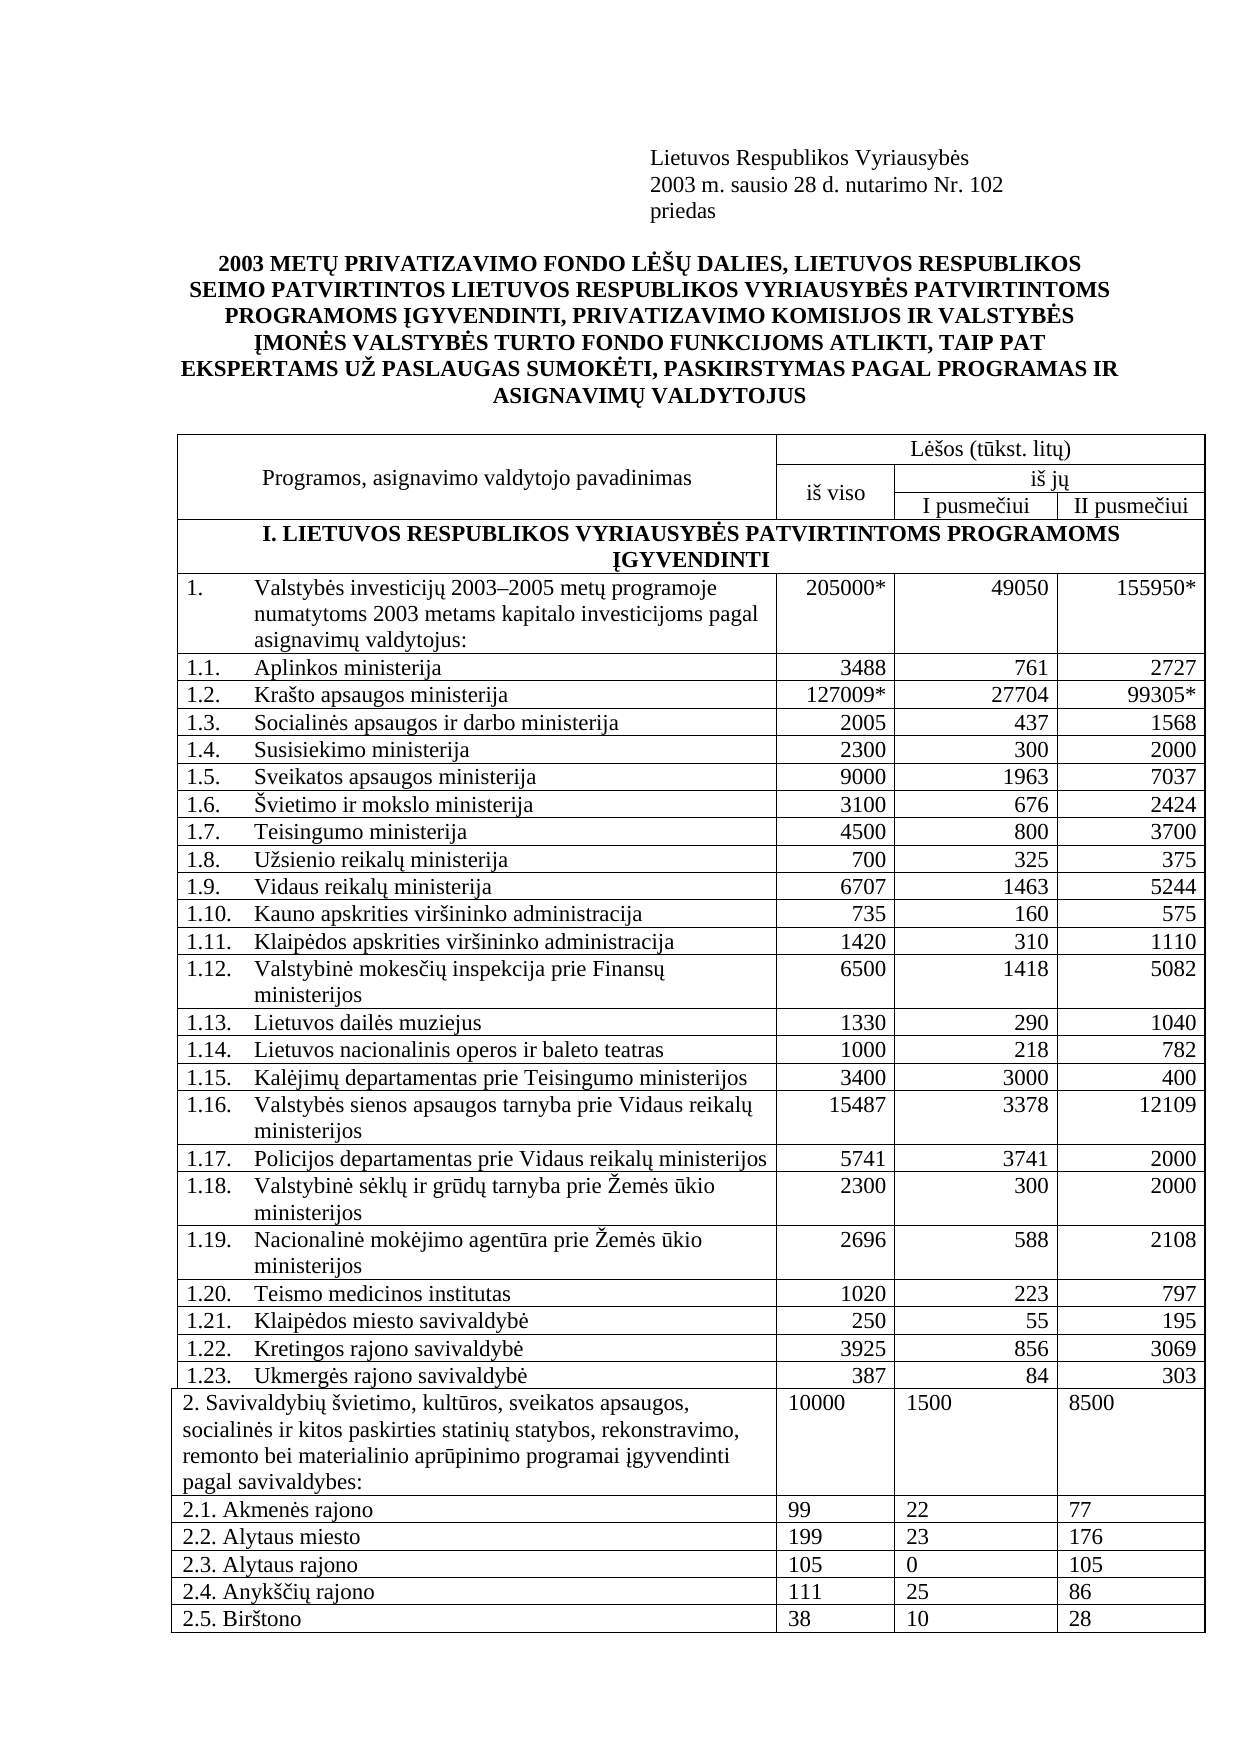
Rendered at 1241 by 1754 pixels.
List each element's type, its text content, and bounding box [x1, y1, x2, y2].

table_cell 1. [178, 574, 245, 653]
table_cell 700 [777, 846, 894, 872]
table_cell 761 [895, 654, 1057, 680]
table_cell 38 [777, 1605, 894, 1632]
table_cell 2.5. Birštono [172, 1605, 776, 1632]
table_cell 25 [895, 1578, 1057, 1604]
table_cell 3378 [895, 1091, 1057, 1144]
table_cell 310 [895, 928, 1057, 954]
table_cell 8500 [1058, 1389, 1204, 1495]
table_cell 12109 [1058, 1091, 1204, 1144]
table_cell 4500 [777, 818, 894, 844]
table_cell 1963 [895, 764, 1057, 790]
table_cell Užsienio reikalų ministerija [245, 846, 776, 872]
table_cell Švietimo ir mokslo ministerija [245, 791, 776, 817]
table_cell 2.2. Alytaus miesto [172, 1523, 776, 1549]
table_cell [171, 1361, 177, 1388]
table_cell 1.23. [178, 1362, 245, 1388]
table_cell 1.10. [178, 900, 245, 927]
table_cell 1.5. [178, 764, 245, 790]
table_cell 1020 [777, 1280, 894, 1306]
table_cell 10000 [777, 1389, 894, 1495]
table_cell 1.2. [178, 681, 245, 708]
table_cell 1.12. [178, 955, 245, 1008]
table_cell 1.18. [178, 1172, 245, 1225]
table_cell 1.8. [178, 846, 245, 872]
table_cell 3069 [1058, 1335, 1204, 1361]
table_cell 2108 [1058, 1226, 1204, 1279]
table_cell 1.17. [178, 1145, 245, 1171]
table_cell 111 [777, 1578, 894, 1604]
table_cell 2.1. Akmenės rajono [172, 1496, 776, 1522]
table_cell [171, 653, 177, 680]
table_cell Lietuvos dailės muziejus [245, 1009, 776, 1035]
table_cell I. Lietuvos Respublikos VYRIAUSYBĖS PATVIRTINTOMS PROGRAMOMS ĮGYVENDINTI [178, 520, 1204, 573]
table_cell 1.1. [178, 654, 245, 680]
table_cell 290 [895, 1009, 1057, 1035]
table_cell 437 [895, 709, 1057, 735]
table_cell 303 [1058, 1362, 1204, 1388]
table_cell 7037 [1058, 764, 1204, 790]
table_cell Policijos departamentas prie Vidaus reikalų ministerijos [245, 1145, 776, 1171]
table_cell Socialinės apsaugos ir darbo ministerija [245, 709, 776, 735]
table_cell Sveikatos apsaugos ministerija [245, 764, 776, 790]
table_cell 3000 [895, 1064, 1057, 1090]
table_cell [171, 763, 177, 790]
table_cell Ukmergės rajono savivaldybė [245, 1362, 776, 1388]
table_cell 27704 [895, 681, 1057, 708]
table_cell [171, 1035, 177, 1063]
table_cell 797 [1058, 1280, 1204, 1306]
table_cell 5244 [1058, 873, 1204, 899]
table_cell II pusmečiui [1058, 493, 1204, 519]
table_cell Susisiekimo ministerija [245, 736, 776, 762]
table_cell Valstybės investicijų 2003–2005 metų programoje numatytoms 2003 metams kapitalo investicijoms pagal asignavimų valdytojus: [245, 574, 776, 653]
table_cell 3700 [1058, 818, 1204, 844]
table_cell [171, 954, 177, 1008]
table_cell 99 [777, 1496, 894, 1522]
table_cell Kalėjimų departamentas prie Teisingumo ministerijos [245, 1064, 776, 1090]
text Lietuvos Respublikos Vyriausybės 2003 m. sausio 28 d. nutarimo Nr. 102 priedas [650, 144, 1122, 223]
table_cell 9000 [777, 764, 894, 790]
table_header Lėšos (tūkst. litų) [777, 435, 1204, 464]
table_cell 99305* [1058, 681, 1204, 708]
table_cell 55 [895, 1307, 1057, 1333]
table_cell Teismo medicinos institutas [245, 1280, 776, 1306]
table_cell Nacionalinė mokėjimo agentūra prie Žemės ūkio ministerijos [245, 1226, 776, 1279]
table_cell 588 [895, 1226, 1057, 1279]
table_cell [171, 1334, 177, 1361]
table_cell [171, 708, 177, 735]
table_cell [171, 1306, 177, 1333]
table_cell 3400 [777, 1064, 894, 1090]
table_cell 1.21. [178, 1307, 245, 1333]
table_cell 0 [895, 1551, 1057, 1577]
table_cell 15487 [777, 1091, 894, 1144]
table_cell 155950* [1058, 574, 1204, 653]
table_cell 199 [777, 1523, 894, 1549]
table_cell 735 [777, 900, 894, 927]
table_cell Valstybinė mokesčių inspekcija prie Finansų ministerijos [245, 955, 776, 1008]
table_cell 49050 [895, 574, 1057, 653]
table_cell 325 [895, 846, 1057, 872]
table_cell 1330 [777, 1009, 894, 1035]
table_cell 5082 [1058, 955, 1204, 1008]
table_cell 86 [1058, 1578, 1204, 1604]
table_cell 223 [895, 1280, 1057, 1306]
table_header [171, 434, 177, 464]
table_cell 84 [895, 1362, 1057, 1388]
table_cell Vidaus reikalų ministerija [245, 873, 776, 899]
table_cell 575 [1058, 900, 1204, 927]
table_cell 300 [895, 1172, 1057, 1225]
table_cell 676 [895, 791, 1057, 817]
table_cell 856 [895, 1335, 1057, 1361]
table_cell Valstybės sienos apsaugos tarnyba prie Vidaus reikalų ministerijos [245, 1091, 776, 1144]
table_cell 2696 [777, 1226, 894, 1279]
table_cell Kretingos rajono savivaldybė [245, 1335, 776, 1361]
table_cell [171, 1144, 177, 1171]
table_cell [171, 573, 177, 653]
table_cell 800 [895, 818, 1057, 844]
table_cell [171, 1279, 177, 1306]
table_cell [171, 872, 177, 899]
table_cell 1.7. [178, 818, 245, 844]
table_cell iš jų [895, 465, 1204, 492]
table_cell 6707 [777, 873, 894, 899]
text 2003 METŲ PRIVATIZAVIMO FONDO LĖŠŲ DALIES, Lietuvos Respublikos SEIMO PATVIRTINTOS Lietuvos Respublikos VYRIAUSYBĖS PATVIRTINTOMS PROGRAMOMS ĮGYVENDINTI, PRIVATIZAVIMO KOMISIJOS IR VALSTYBĖS ĮMONĖS VALSTYBĖS TURTO FONDO FUNKCIJOMS ATLIKTI, TAIP PAT EKSPERTAMS UŽ PASLAUGAS SUMOKĖTI, PASKIRSTYMAS PAGAL PROGRAMAS IR ASIGNAVIMŲ VALDYTOJUS [177, 250, 1122, 408]
table_cell 22 [895, 1496, 1057, 1522]
table_cell [171, 845, 177, 872]
table_cell [171, 1171, 177, 1225]
table_cell 250 [777, 1307, 894, 1333]
table_cell 160 [895, 900, 1057, 927]
table_cell 782 [1058, 1036, 1204, 1063]
table_cell 1.4. [178, 736, 245, 762]
table_cell 3741 [895, 1145, 1057, 1171]
table_cell [171, 817, 177, 844]
table_cell 2005 [777, 709, 894, 735]
table_cell Lietuvos nacionalinis operos ir baleto teatras [245, 1036, 776, 1063]
table_cell 1000 [777, 1036, 894, 1063]
table_cell 400 [1058, 1064, 1204, 1090]
table_cell Valstybinė sėklų ir grūdų tarnyba prie Žemės ūkio ministerijos [245, 1172, 776, 1225]
table_cell 127009* [777, 681, 894, 708]
table_cell 2000 [1058, 1172, 1204, 1225]
table_cell 3100 [777, 791, 894, 817]
table_cell 375 [1058, 846, 1204, 872]
table_cell 23 [895, 1523, 1057, 1549]
table_cell I pusmečiui [895, 493, 1057, 519]
table_cell Teisingumo ministerija [245, 818, 776, 844]
table_cell 1.13. [178, 1009, 245, 1035]
table_cell [171, 680, 177, 708]
table_cell [171, 464, 177, 492]
table_cell 105 [1058, 1551, 1204, 1577]
table_cell 218 [895, 1036, 1057, 1063]
table_cell [171, 790, 177, 817]
table_cell 2000 [1058, 736, 1204, 762]
table_cell 1110 [1058, 928, 1204, 954]
table_cell 2.4. Anykščių rajono [172, 1578, 776, 1604]
table_cell 77 [1058, 1496, 1204, 1522]
table_cell 6500 [777, 955, 894, 1008]
table_cell 2.3. Alytaus rajono [172, 1551, 776, 1577]
table_cell 1418 [895, 955, 1057, 1008]
table_cell 1500 [895, 1389, 1057, 1495]
table_cell [171, 1225, 177, 1279]
table_cell 300 [895, 736, 1057, 762]
table_cell 1463 [895, 873, 1057, 899]
table_cell 3488 [777, 654, 894, 680]
table_cell 1.22. [178, 1335, 245, 1361]
table_cell 2300 [777, 736, 894, 762]
table_cell iš viso [777, 465, 894, 519]
table_cell 2424 [1058, 791, 1204, 817]
table_cell 2. Savivaldybių švietimo, kultūros, sveikatos apsaugos, socialinės ir kitos paskirties statinių statybos, rekonstravimo, remonto bei materialinio aprūpinimo programai įgyvendinti pagal savivaldybes: [172, 1389, 776, 1495]
table_cell Aplinkos ministerija [245, 654, 776, 680]
table_cell [171, 519, 177, 573]
table_cell 1.3. [178, 709, 245, 735]
table_cell Klaipėdos apskrities viršininko administracija [245, 928, 776, 954]
table_cell 1420 [777, 928, 894, 954]
table_header Programos, asignavimo valdytojo pavadinimas [178, 435, 776, 519]
table_cell 1.20. [178, 1280, 245, 1306]
table_cell 28 [1058, 1605, 1204, 1632]
table_cell 1.15. [178, 1064, 245, 1090]
table_cell 2300 [777, 1172, 894, 1225]
table_cell 2000 [1058, 1145, 1204, 1171]
table_cell 1568 [1058, 709, 1204, 735]
table_cell 1.11. [178, 928, 245, 954]
table_cell 387 [777, 1362, 894, 1388]
table_cell 10 [895, 1605, 1057, 1632]
table_cell 2727 [1058, 654, 1204, 680]
table_cell Klaipėdos miesto savivaldybė [245, 1307, 776, 1333]
table_cell Kauno apskrities viršininko administracija [245, 900, 776, 927]
table_cell 5741 [777, 1145, 894, 1171]
table_cell 205000* [777, 574, 894, 653]
table_cell [171, 1008, 177, 1035]
table_cell [171, 492, 177, 519]
table_cell 1.6. [178, 791, 245, 817]
table_cell 3925 [777, 1335, 894, 1361]
table_cell [171, 735, 177, 762]
table_cell Krašto apsaugos ministerija [245, 681, 776, 708]
table_cell 1.14. [178, 1036, 245, 1063]
table_cell [171, 927, 177, 954]
table_cell 1.16. [178, 1091, 245, 1144]
table_cell 1.19. [178, 1226, 245, 1279]
table_cell 105 [777, 1551, 894, 1577]
table_cell 195 [1058, 1307, 1204, 1333]
table_cell 1.9. [178, 873, 245, 899]
table_cell 1040 [1058, 1009, 1204, 1035]
table_cell [171, 899, 177, 927]
table_cell 176 [1058, 1523, 1204, 1549]
table_cell [171, 1090, 177, 1144]
table_cell [171, 1063, 177, 1090]
